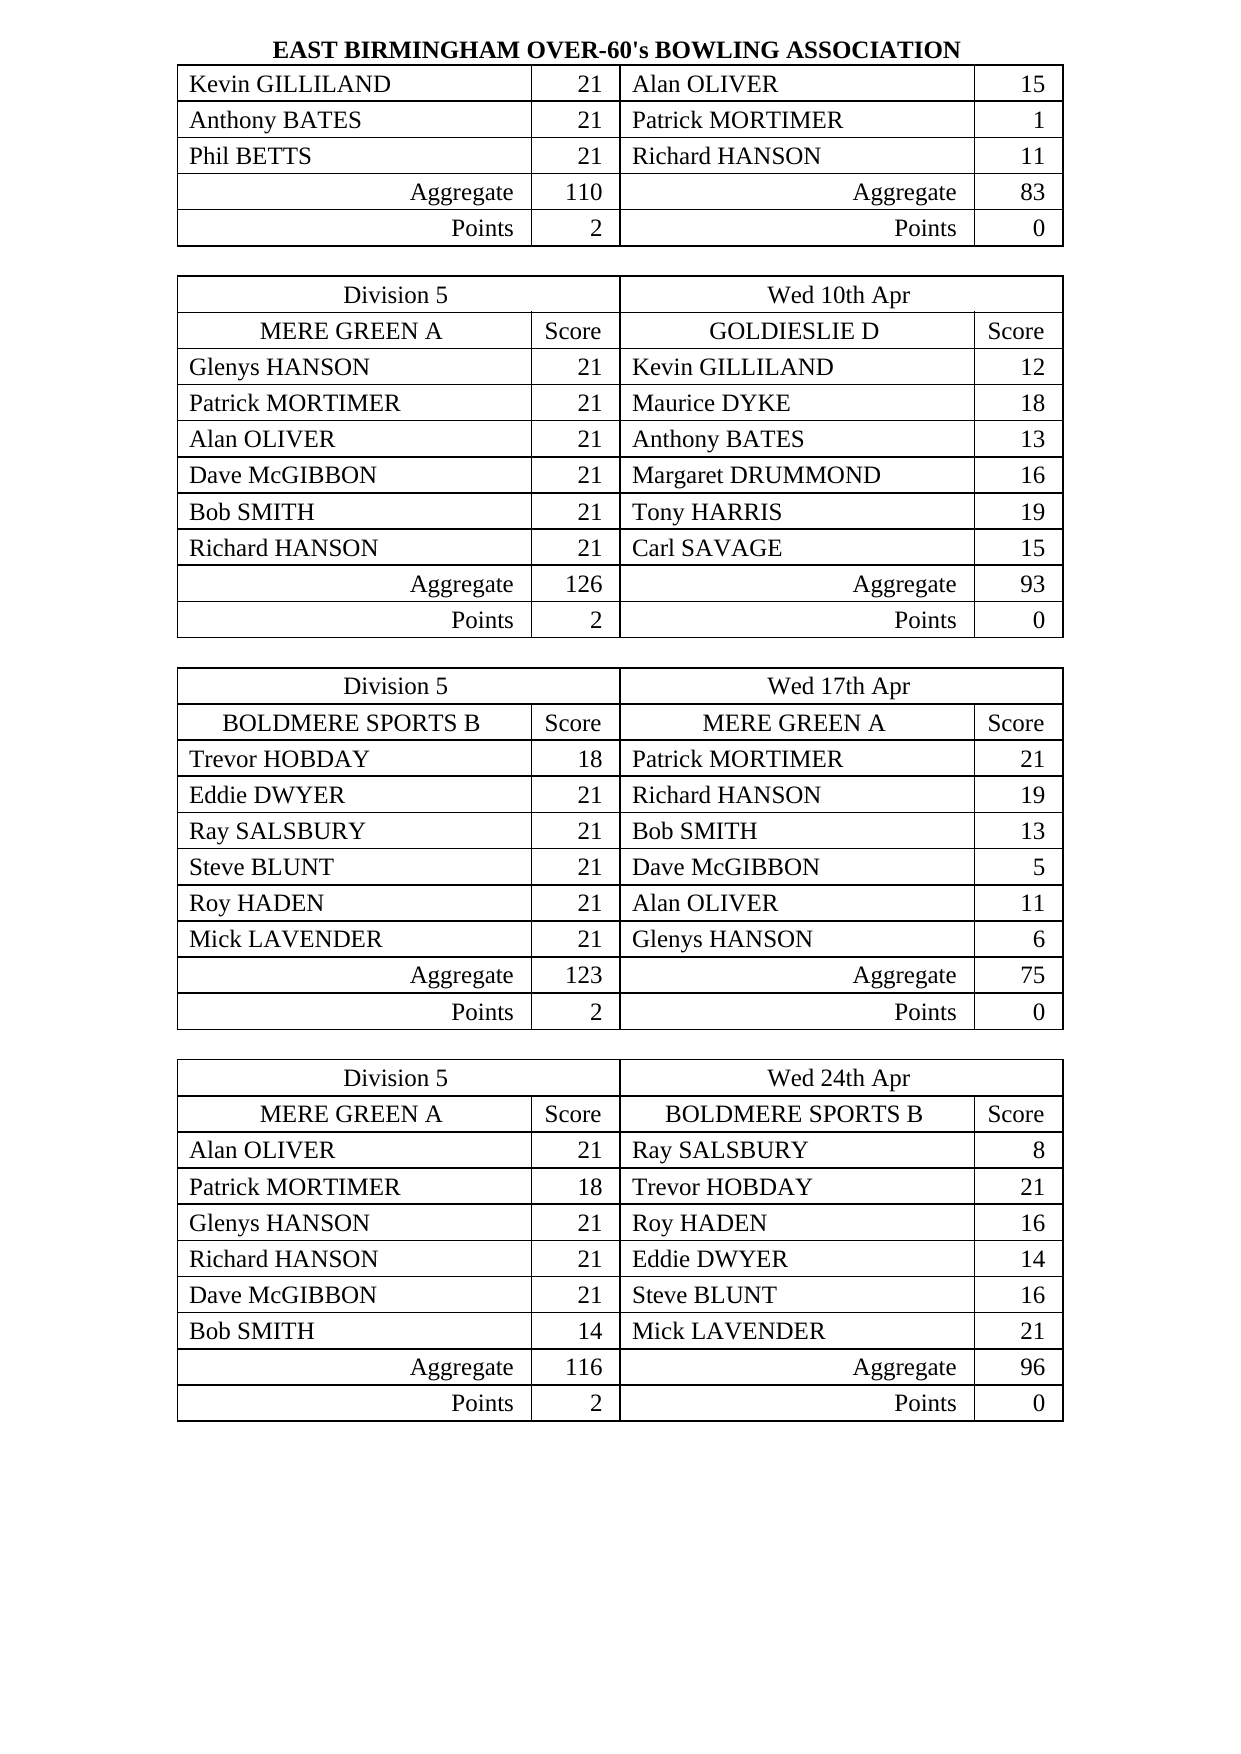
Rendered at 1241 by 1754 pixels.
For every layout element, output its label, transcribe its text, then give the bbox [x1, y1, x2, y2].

table_cell Anthony BATES [621, 421, 974, 456]
table_cell BOLDMERE SPORTS B [621, 1097, 974, 1131]
table_cell Aggregate [178, 174, 531, 209]
table_cell Alan OLIVER [178, 1133, 531, 1167]
table_cell 21 [975, 1313, 1062, 1348]
table_cell Alan OLIVER [621, 66, 974, 100]
table_cell MERE GREEN A [178, 1097, 531, 1131]
table_cell 21 [532, 813, 619, 848]
table_cell 5 [975, 849, 1062, 884]
table_cell 16 [975, 1205, 1062, 1239]
table_cell 0 [975, 210, 1062, 245]
table_cell Carl SAVAGE [621, 530, 974, 564]
table_cell 18 [532, 1169, 619, 1203]
table_cell Roy HADEN [621, 1205, 974, 1239]
table_cell 21 [532, 494, 619, 528]
table_cell 11 [975, 138, 1062, 173]
table_cell Points [178, 602, 531, 637]
table_cell Ray SALSBURY [621, 1133, 974, 1167]
table_cell 110 [532, 174, 619, 209]
table_cell BOLDMERE SPORTS B [178, 705, 531, 739]
table_cell Richard HANSON [621, 138, 974, 173]
table_header Wed 17th Apr [621, 669, 1062, 703]
table_cell 83 [975, 174, 1062, 209]
table_cell Kevin GILLILAND [178, 66, 531, 100]
table_cell 21 [532, 458, 619, 492]
table_cell Dave McGIBBON [178, 458, 531, 492]
table_cell Bob SMITH [621, 813, 974, 848]
table_cell Patrick MORTIMER [178, 1169, 531, 1203]
table_cell 2 [532, 1386, 619, 1420]
table_cell Tony HARRIS [621, 494, 974, 528]
table_cell Richard HANSON [178, 530, 531, 564]
table_cell Aggregate [178, 958, 531, 992]
table_cell Steve BLUNT [621, 1277, 974, 1312]
table_cell 21 [532, 1277, 619, 1312]
table_cell GOLDIESLIE D [621, 313, 974, 347]
table_cell Aggregate [621, 174, 974, 209]
table_cell 116 [532, 1350, 619, 1384]
table_cell Score [532, 705, 619, 739]
table_cell 16 [975, 458, 1062, 492]
table_cell Alan OLIVER [621, 886, 974, 920]
table_cell Aggregate [178, 1350, 531, 1384]
table_cell Aggregate [178, 566, 531, 601]
table_cell Trevor HOBDAY [178, 741, 531, 775]
table_cell 0 [975, 994, 1062, 1028]
table_cell 8 [975, 1133, 1062, 1167]
table_cell 6 [975, 922, 1062, 956]
table_cell 12 [975, 349, 1062, 384]
table_cell Aggregate [621, 1350, 974, 1384]
table_cell Glenys HANSON [178, 349, 531, 384]
table_cell 16 [975, 1277, 1062, 1312]
table_cell 21 [532, 849, 619, 884]
table_cell 21 [532, 530, 619, 564]
table_cell 21 [532, 922, 619, 956]
table_cell 0 [975, 1386, 1062, 1420]
table_cell Bob SMITH [178, 1313, 531, 1348]
table_cell 21 [532, 421, 619, 456]
table_cell Dave McGIBBON [621, 849, 974, 884]
table_cell 2 [532, 602, 619, 637]
table_cell Anthony BATES [178, 102, 531, 136]
table_cell Points [178, 1386, 531, 1420]
table_cell Glenys HANSON [178, 1205, 531, 1239]
table_cell Aggregate [621, 958, 974, 992]
table_cell Score [975, 1097, 1062, 1131]
table_cell Eddie DWYER [621, 1241, 974, 1276]
table_header Division 5 [178, 1060, 619, 1095]
table_cell Glenys HANSON [621, 922, 974, 956]
table_cell 96 [975, 1350, 1062, 1384]
table_cell 21 [532, 102, 619, 136]
table_cell 75 [975, 958, 1062, 992]
table_cell Points [621, 602, 974, 637]
table_cell 21 [532, 138, 619, 173]
table_cell Score [532, 313, 619, 347]
table_cell Points [621, 1386, 974, 1420]
table_cell Score [975, 313, 1062, 347]
table_header Division 5 [178, 277, 619, 311]
table_cell 19 [975, 777, 1062, 812]
table_cell Score [975, 705, 1062, 739]
table_cell Mick LAVENDER [178, 922, 531, 956]
table_cell 1 [975, 102, 1062, 136]
table_cell Patrick MORTIMER [178, 385, 531, 420]
table_cell 15 [975, 66, 1062, 100]
table_cell Alan OLIVER [178, 421, 531, 456]
table_cell 2 [532, 994, 619, 1028]
table_cell Points [621, 994, 974, 1028]
table_cell 11 [975, 886, 1062, 920]
table_cell Points [178, 994, 531, 1028]
table_cell Dave McGIBBON [178, 1277, 531, 1312]
table_cell Phil BETTS [178, 138, 531, 173]
table_cell Score [532, 1097, 619, 1131]
table_cell Aggregate [621, 566, 974, 601]
table_cell 21 [532, 66, 619, 100]
table_cell 18 [975, 385, 1062, 420]
table_cell 13 [975, 813, 1062, 848]
table_cell 2 [532, 210, 619, 245]
table_cell Points [621, 210, 974, 245]
table_cell 13 [975, 421, 1062, 456]
table_cell MERE GREEN A [178, 313, 531, 347]
table_cell 21 [532, 1241, 619, 1276]
table_cell 21 [532, 349, 619, 384]
table_cell Mick LAVENDER [621, 1313, 974, 1348]
table_cell 21 [975, 1169, 1062, 1203]
table_cell Points [178, 210, 531, 245]
table_cell Eddie DWYER [178, 777, 531, 812]
table_cell Steve BLUNT [178, 849, 531, 884]
table_cell Kevin GILLILAND [621, 349, 974, 384]
table_cell Maurice DYKE [621, 385, 974, 420]
table_cell 14 [532, 1313, 619, 1348]
table_cell Patrick MORTIMER [621, 741, 974, 775]
table_cell Trevor HOBDAY [621, 1169, 974, 1203]
table_cell Ray SALSBURY [178, 813, 531, 848]
table_cell 0 [975, 602, 1062, 637]
table_cell Patrick MORTIMER [621, 102, 974, 136]
table_cell 21 [532, 1133, 619, 1167]
table_cell 21 [532, 1205, 619, 1239]
table_cell 21 [532, 385, 619, 420]
table_header Wed 24th Apr [621, 1060, 1062, 1095]
table_cell 19 [975, 494, 1062, 528]
table_cell 15 [975, 530, 1062, 564]
table_cell 14 [975, 1241, 1062, 1276]
table_cell 93 [975, 566, 1062, 601]
table_header Division 5 [178, 669, 619, 703]
table_cell Bob SMITH [178, 494, 531, 528]
table_cell 21 [975, 741, 1062, 775]
table_cell Richard HANSON [621, 777, 974, 812]
table_cell 126 [532, 566, 619, 601]
table_cell Richard HANSON [178, 1241, 531, 1276]
table_cell 21 [532, 777, 619, 812]
table_cell MERE GREEN A [621, 705, 974, 739]
table_cell 18 [532, 741, 619, 775]
table_cell 123 [532, 958, 619, 992]
table_header Wed 10th Apr [621, 277, 1062, 311]
table_cell Roy HADEN [178, 886, 531, 920]
table_cell 21 [532, 886, 619, 920]
table_cell Margaret DRUMMOND [621, 458, 974, 492]
